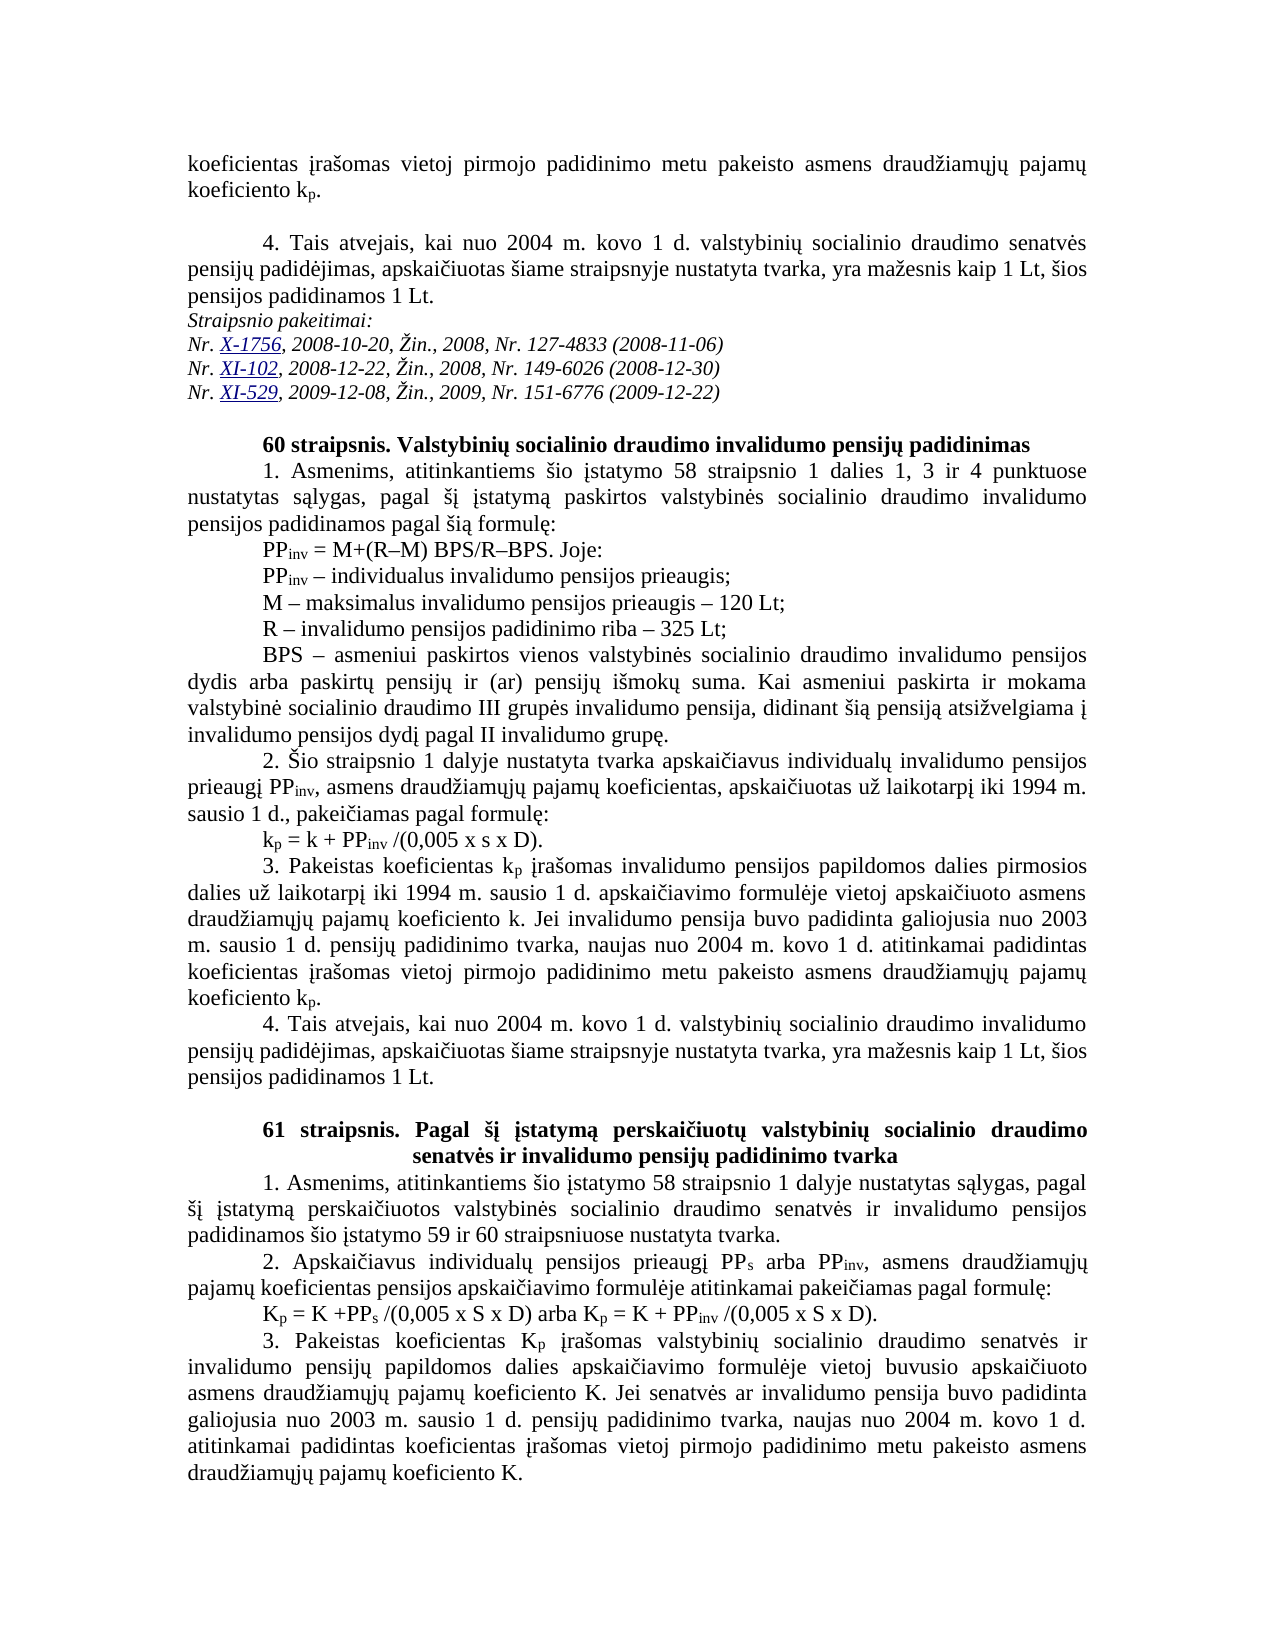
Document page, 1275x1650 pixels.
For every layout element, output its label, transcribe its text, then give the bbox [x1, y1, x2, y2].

text 1. Asmenims, atitinkantiems šio įstatymo 58 straipsnio 1 dalyje nustatytas sąlygas, pagal šį įstatymą perskaičiuotos valstybinės socialinio draudimo senatvės ir invalidumo pensijos padidinamos šio įstatymo 59 ir 60 straipsniuose nustatyta tvarka. [187, 1169, 1088, 1248]
text R – invalidumo pensijos padidinimo riba – 325 Lt; [187, 615, 1088, 642]
text Nr. XI-102, 2008-12-22, Žin., 2008, Nr. 149-6026 (2008-12-30) [187, 356, 1087, 380]
text kp = k + PPinv /(0,005 x s x D). [187, 826, 1088, 852]
text BPS – asmeniui paskirtos vienos valstybinės socialinio draudimo invalidumo pensijos dydis arba paskirtų pensijų ir (ar) pensijų išmokų suma. Kai asmeniui paskirta ir mokama valstybinė socialinio draudimo III grupės invalidumo pensija, didinant šią pensiją atsižvelgiama į invalidumo pensijos dydį pagal II invalidumo grupę. [187, 642, 1088, 747]
text 4. Tais atvejais, kai nuo 2004 m. kovo 1 d. valstybinių socialinio draudimo invalidumo pensijų padidėjimas, apskaičiuotas šiame straipsnyje nustatyta tvarka, yra mažesnis kaip 1 Lt, šios pensijos padidinamos 1 Lt. [187, 1011, 1088, 1089]
text 61 straipsnis. Pagal šį įstatymą perskaičiuotų valstybinių socialinio draudimo senatvės ir invalidumo pensijų padidinimo tvarka [262, 1116, 1088, 1169]
text 3. Pakeistas koeficientas kp įrašomas invalidumo pensijos papildomos dalies pirmosios dalies už laikotarpį iki 1994 m. sausio 1 d. apskaičiavimo formulėje vietoj apskaičiuoto asmens draudžiamųjų pajamų koeficiento k. Jei invalidumo pensija buvo padidinta galiojusia nuo 2003 m. sausio 1 d. pensijų padidinimo tvarka, naujas nuo 2004 m. kovo 1 d. atitinkamai padidintas koeficientas įrašomas vietoj pirmojo padidinimo metu pakeisto asmens draudžiamųjų pajamų koeficiento kp. [187, 852, 1088, 1011]
text Straipsnio pakeitimai: [187, 308, 1088, 332]
text koeficientas įrašomas vietoj pirmojo padidinimo metu pakeisto asmens draudžiamųjų pajamų koeficiento kp. [187, 150, 1088, 203]
text Nr. X-1756, 2008-10-20, Žin., 2008, Nr. 127-4833 (2008-11-06) [187, 332, 1088, 356]
text 4. Tais atvejais, kai nuo 2004 m. kovo 1 d. valstybinių socialinio draudimo senatvės pensijų padidėjimas, apskaičiuotas šiame straipsnyje nustatyta tvarka, yra mažesnis kaip 1 Lt, šios pensijos padidinamos 1 Lt. [187, 229, 1088, 308]
text 2. Apskaičiavus individualų pensijos prieaugį PPs arba PPinv, asmens draudžiamųjų pajamų koeficientas pensijos apskaičiavimo formulėje atitinkamai pakeičiamas pagal formulę: [187, 1248, 1088, 1300]
text 2. Šio straipsnio 1 dalyje nustatyta tvarka apskaičiavus individualų invalidumo pensijos prieaugį PPinv, asmens draudžiamųjų pajamų koeficientas, apskaičiuotas už laikotarpį iki 1994 m. sausio 1 d., pakeičiamas pagal formulę: [187, 747, 1088, 826]
text PPinv = M+(R–M) BPS/R–BPS. Joje: [187, 536, 1088, 562]
text M – maksimalus invalidumo pensijos prieaugis – 120 Lt; [187, 589, 1088, 615]
text 60 straipsnis. Valstybinių socialinio draudimo invalidumo pensijų padidinimas [262, 431, 1088, 457]
text PPinv – individualus invalidumo pensijos prieaugis; [187, 562, 1088, 589]
text 1. Asmenims, atitinkantiems šio įstatymo 58 straipsnio 1 dalies 1, 3 ir 4 punktuose nustatytas sąlygas, pagal šį įstatymą paskirtos valstybinės socialinio draudimo invalidumo pensijos padidinamos pagal šią formulę: [187, 457, 1088, 536]
text 3. Pakeistas koeficientas Kp įrašomas valstybinių socialinio draudimo senatvės ir invalidumo pensijų papildomos dalies apskaičiavimo formulėje vietoj buvusio apskaičiuoto asmens draudžiamųjų pajamų koeficiento K. Jei senatvės ar invalidumo pensija buvo padidinta galiojusia nuo 2003 m. sausio 1 d. pensijų padidinimo tvarka, naujas nuo 2004 m. kovo 1 d. atitinkamai padidintas koeficientas įrašomas vietoj pirmojo padidinimo metu pakeisto asmens draudžiamųjų pajamų koeficiento K. [187, 1327, 1088, 1485]
text Kp = K +PPs /(0,005 x S x D) arba Kp = K + PPinv /(0,005 x S x D). [187, 1300, 1088, 1327]
text Nr. XI-529, 2009-12-08, Žin., 2009, Nr. 151-6776 (2009-12-22) [187, 380, 1087, 404]
